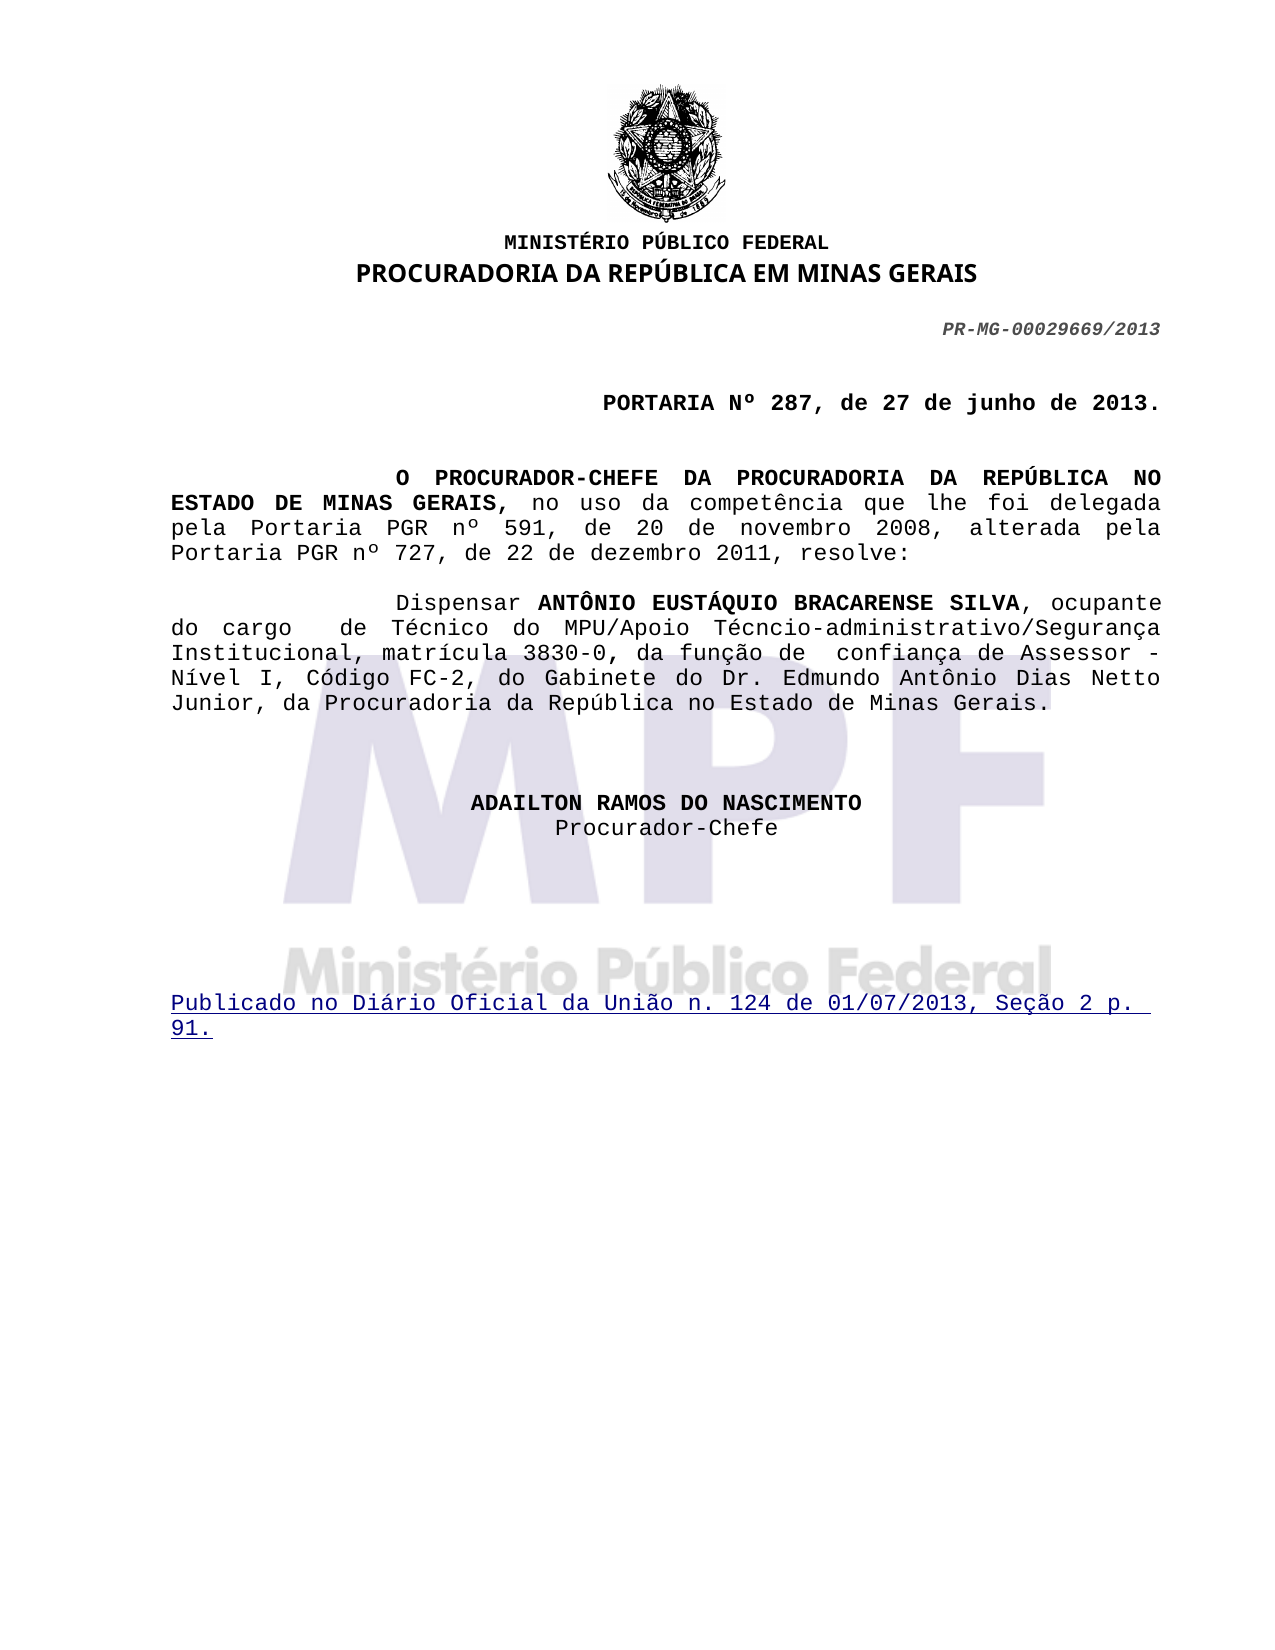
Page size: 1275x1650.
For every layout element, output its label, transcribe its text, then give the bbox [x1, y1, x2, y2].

picture [607, 84, 726, 223]
text O PROCURADOR-CHEFE DA PROCURADORIA DA REPÚBLICA NO ESTADO DE MINAS GERAIS, no uso da competência que lhe foi delegada pela Portaria PGR nº 591, de 20 de novembro 2008, alterada pela Portaria PGR nº 727, de 22 de dezembro 2011, resolve: [171, 466, 1163, 566]
picture [283, 841, 1051, 991]
text Publicado no Diário Oficial da União n. 124 de 01/07/2013, Seção 2 p. 91. [171, 991, 1163, 1041]
text PR-MG-00029669/2013 [171, 316, 1163, 341]
picture [283, 716, 1051, 791]
text Dispensar ANTÔNIO EUSTÁQUIO BRACARENSE SILVA, ocupante do cargo de Técnico do MPU/Apoio Técncio-administrativo/Segurança Institucional, matrícula 3830-0, da função de confiança de Assessor - Nível I, Código FC-2, do Gabinete do Dr. Edmundo Antônio Dias Netto Junior, da Procuradoria da República no Estado de Minas Gerais. [171, 591, 1163, 716]
text Procurador-Chefe [171, 816, 1163, 841]
text PORTARIA Nº 287, de 27 de junho de 2013. [546, 391, 1163, 416]
text ADAILTON RAMOS DO NASCIMENTO [171, 791, 1163, 816]
